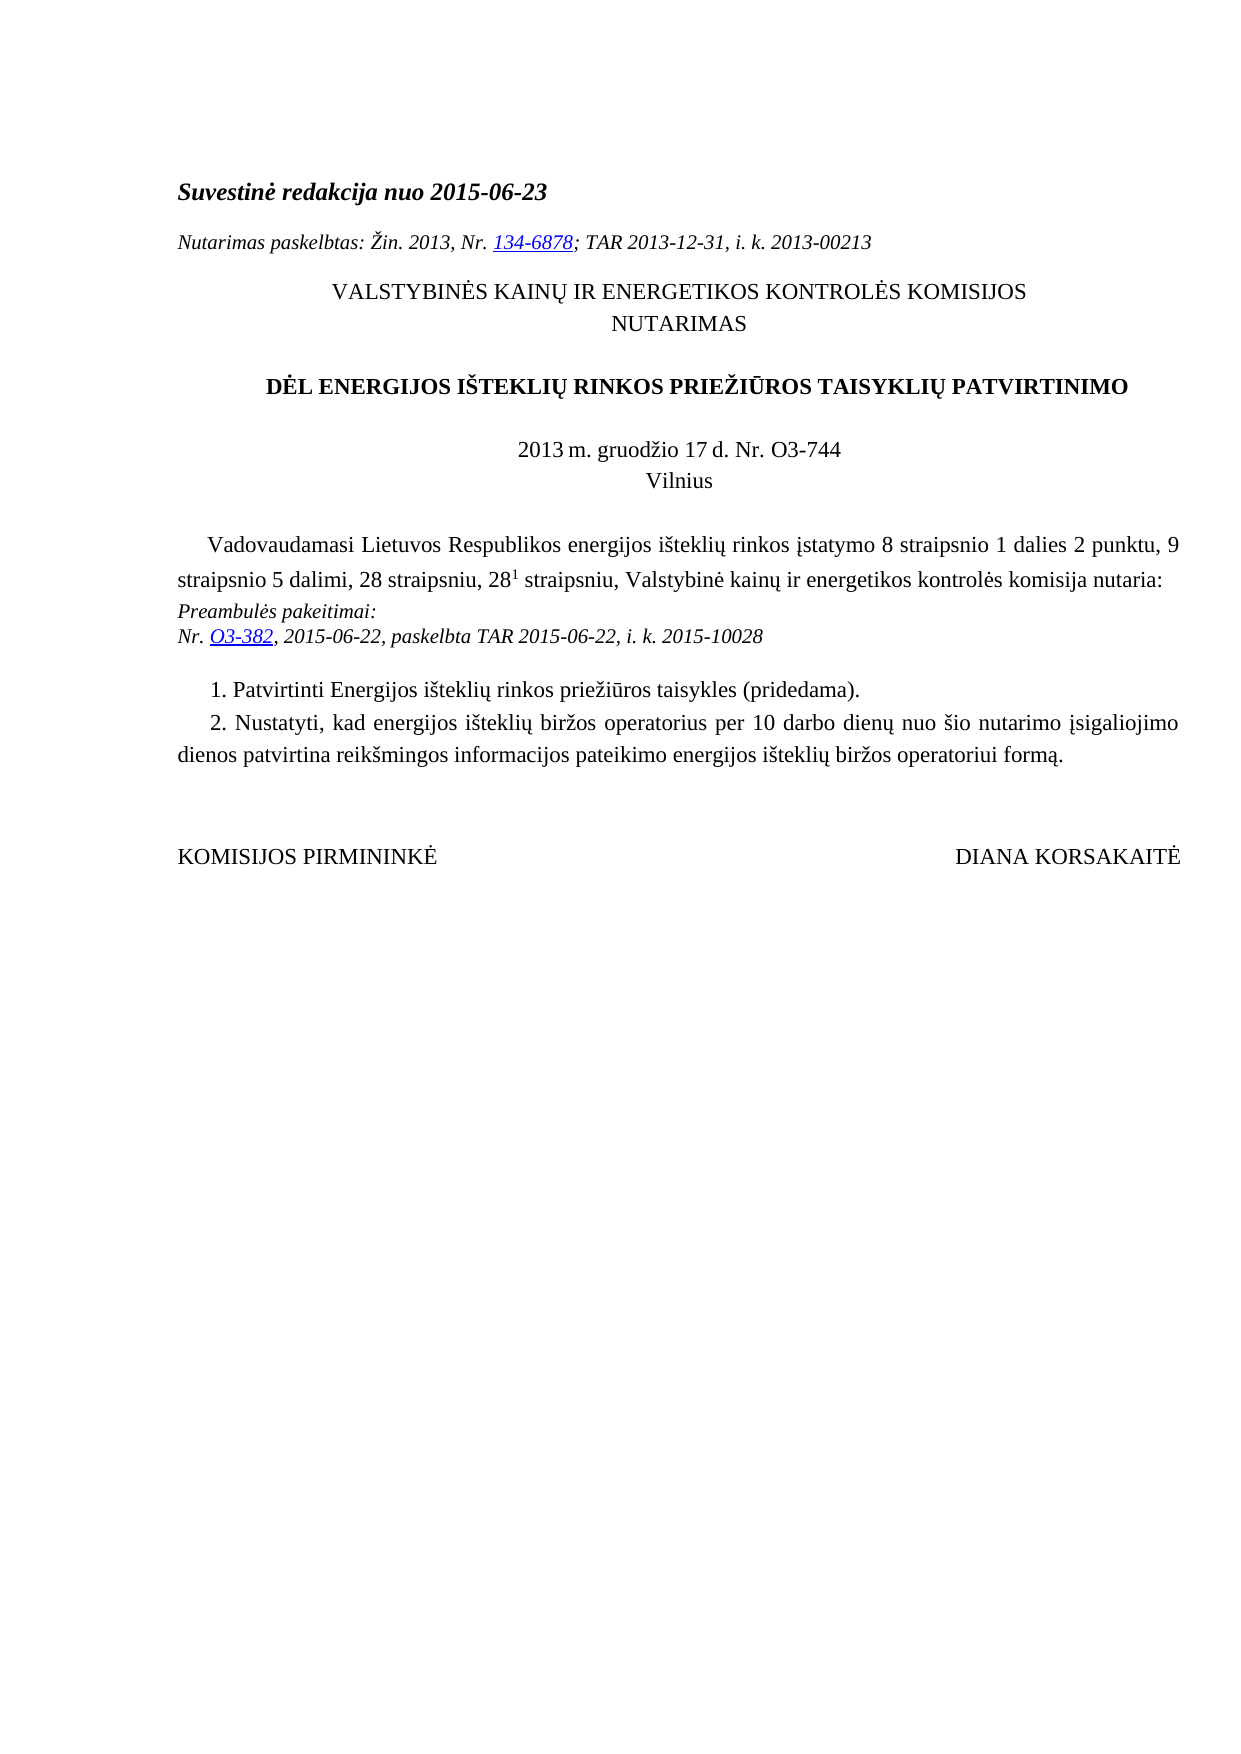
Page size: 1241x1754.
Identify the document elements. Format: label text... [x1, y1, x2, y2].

text 1. Patvirtinti Energijos išteklių rinkos priežiūros taisykles (pridedama). [177, 676, 1181, 703]
text NUTARIMAS [177, 310, 1181, 336]
text Komisijos pirmininkė Diana Korsakaitė [177, 843, 1181, 869]
text Vadovaudamasi Lietuvos Respublikos energijos išteklių rinkos įstatymo 8 straipsnio 1 dalies 2 punktu, 9 straipsnio 5 dalimi, 28 straipsniu, 281 straipsniu, Valstybinė kainų ir energetikos kontrolės komisija nutaria: [177, 531, 1181, 593]
text Preambulės pakeitimai: [177, 599, 1181, 623]
text 2013 m. gruodžio 17 d. Nr. O3-744 [177, 436, 1181, 462]
text Vilnius [177, 467, 1181, 494]
text 2. Nustatyti, kad energijos išteklių biržos operatorius per 10 darbo dienų nuo šio nutarimo įsigaliojimo dienos patvirtina reikšmingos informacijos pateikimo energijos išteklių biržos operatoriui formą. [177, 709, 1181, 768]
text VALSTYBINĖS KAINŲ IR ENERGETIKOS KONTROLĖS KOMISIJOS [177, 278, 1181, 304]
text Suvestinė redakcija nuo 2015-06-23 [177, 177, 1181, 206]
text Nr. O3-382, 2015-06-22, paskelbta TAR 2015-06-22, i. k. 2015-10028 [177, 623, 1181, 648]
text DĖL ENERGIJOS IŠTEKLIŲ RINKOS PRIEŽIŪROS taisyklių PATVIRTINIMO [266, 373, 1181, 399]
text Nutarimas paskelbtas: Žin. 2013, Nr. 134-6878; TAR 2013-12-31, i. k. 2013-00213 [177, 230, 1181, 254]
